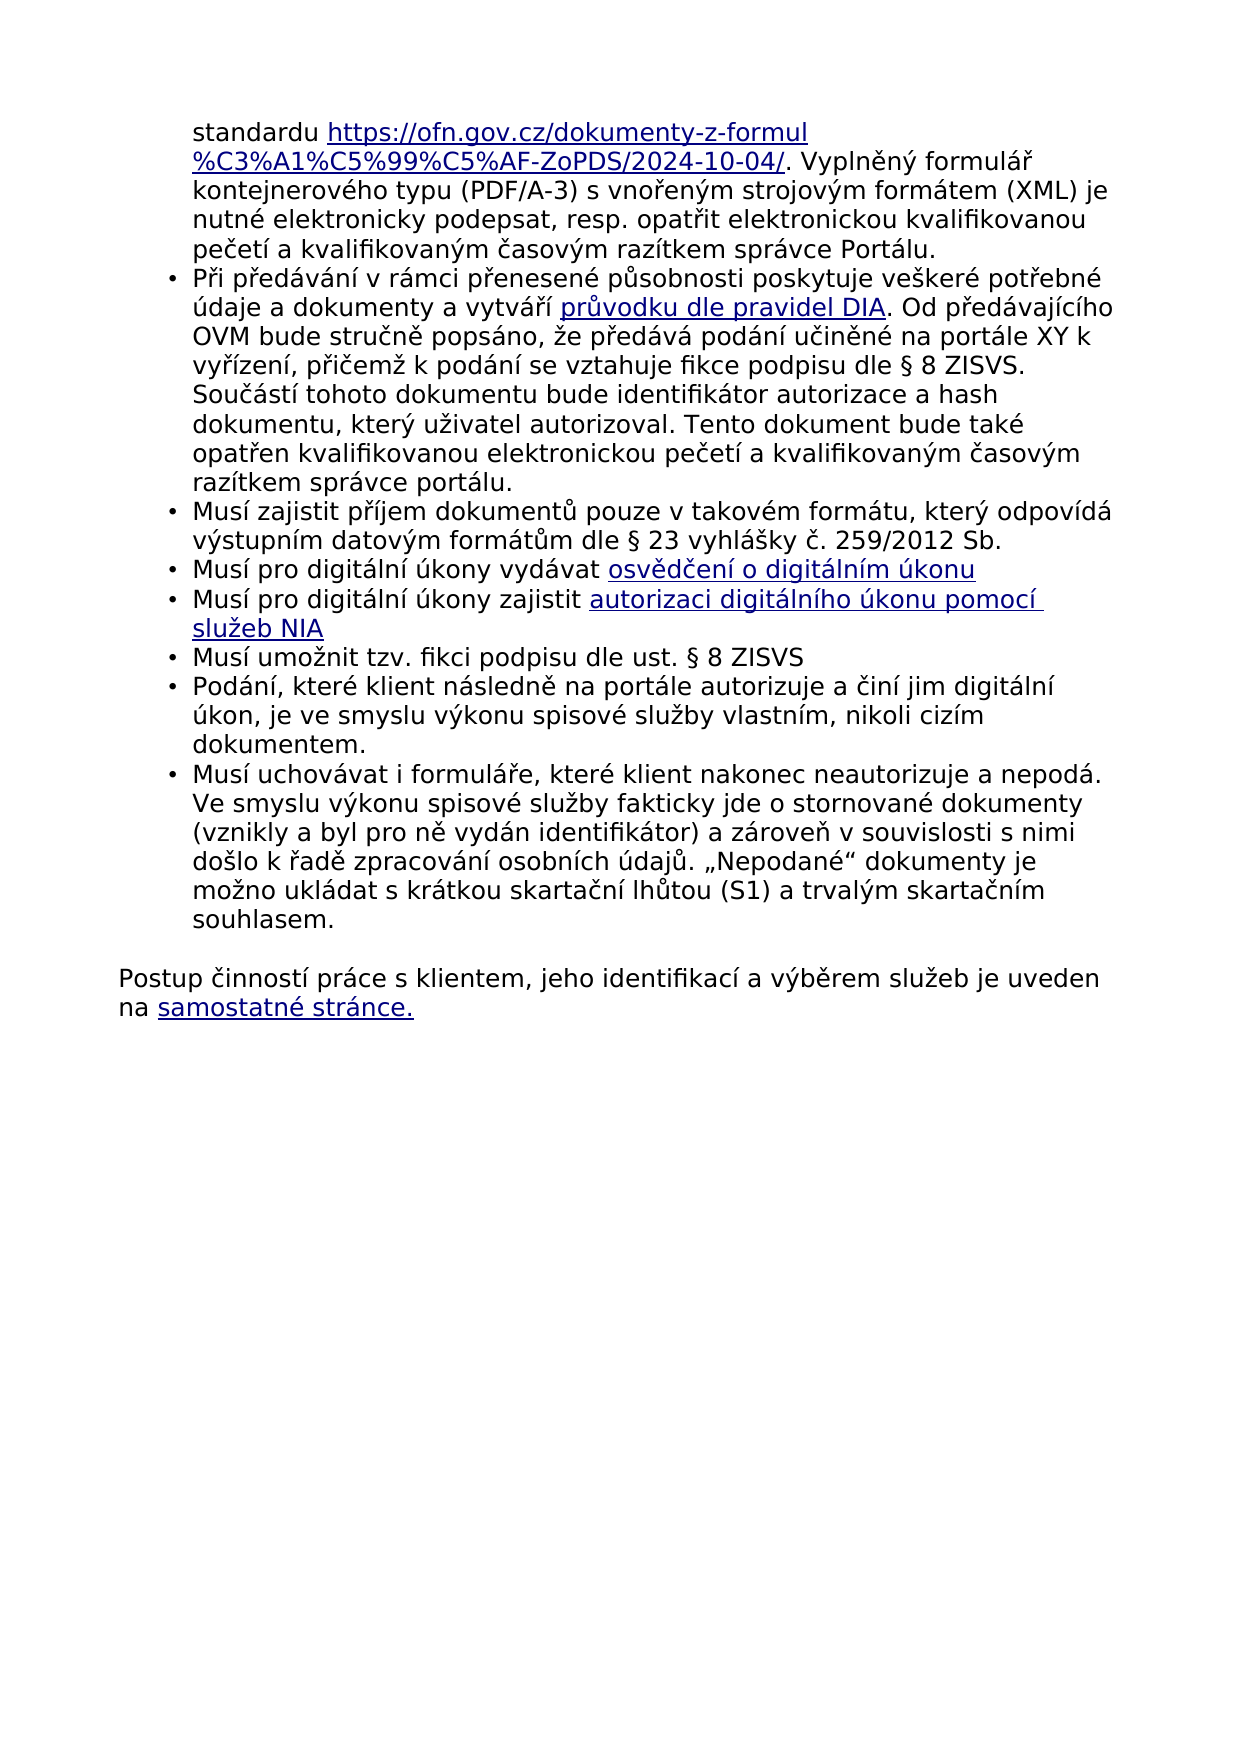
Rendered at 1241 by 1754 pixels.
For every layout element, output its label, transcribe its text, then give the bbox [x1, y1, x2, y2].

list Podání, které klient následně na portále autorizuje a činí jim digitální úkon, je ve smyslu výkonu spisové služby vlastním, nikoli cizím dokumentem. [177, 672, 1122, 760]
list Musí zajistit příjem dokumentů pouze v takovém formátu, který odpovídá výstupním datovým formátům dle § 23 vyhlášky č. 259/2012 Sb. [177, 497, 1122, 556]
text Postup činností práce s klientem, jeho identifikací a výběrem služeb je uveden na samostatné stránce. [118, 964, 1122, 1023]
list Musí pro digitální úkony zajistit autorizaci digitálního úkonu pomocí služeb NIA [177, 585, 1122, 643]
list Musí uchovávat i formuláře, které klient nakonec neautorizuje a nepodá. Ve smyslu výkonu spisové služby fakticky jde o stornované dokumenty (vznikly a byl pro ně vydán identifikátor) a zároveň v souvislosti s nimi došlo k řadě zpracování osobních údajů. „Nepodané“ dokumenty je možno ukládat s krátkou skartační lhůtou (S1) a trvalým skartačním souhlasem. [177, 760, 1122, 935]
list Musí umožnit tzv. fikci podpisu dle ust. § 8 ZISVS [177, 643, 1122, 672]
list Při předávání v rámci přenesené působnosti poskytuje veškeré potřebné údaje a dokumenty a vytváří průvodku dle pravidel DIA. Od předávajícího OVM bude stručně popsáno, že předává podání učiněné na portále XY k vyřízení, přičemž k podání se vztahuje fikce podpisu dle § 8 ZISVS. Součástí tohoto dokumentu bude identifikátor autorizace a hash dokumentu, který uživatel autorizoval. Tento dokument bude také opatřen kvalifikovanou elektronickou pečetí a kvalifikovaným časovým razítkem správce portálu. [177, 264, 1122, 497]
list Musí pro digitální úkony vydávat osvědčení o digitálním úkonu [177, 556, 1122, 585]
list standardu https://ofn.gov.cz/dokumenty-z-formul%C3%A1%C5%99%C5%AF-ZoPDS/2024-10-04/. Vyplněný formulář kontejnerového typu (PDF/A-3) s vnořeným strojovým formátem (XML) je nutné elektronicky podepsat, resp. opatřit elektronickou kvalifikovanou pečetí a kvalifikovaným časovým razítkem správce Portálu. [177, 118, 1122, 264]
